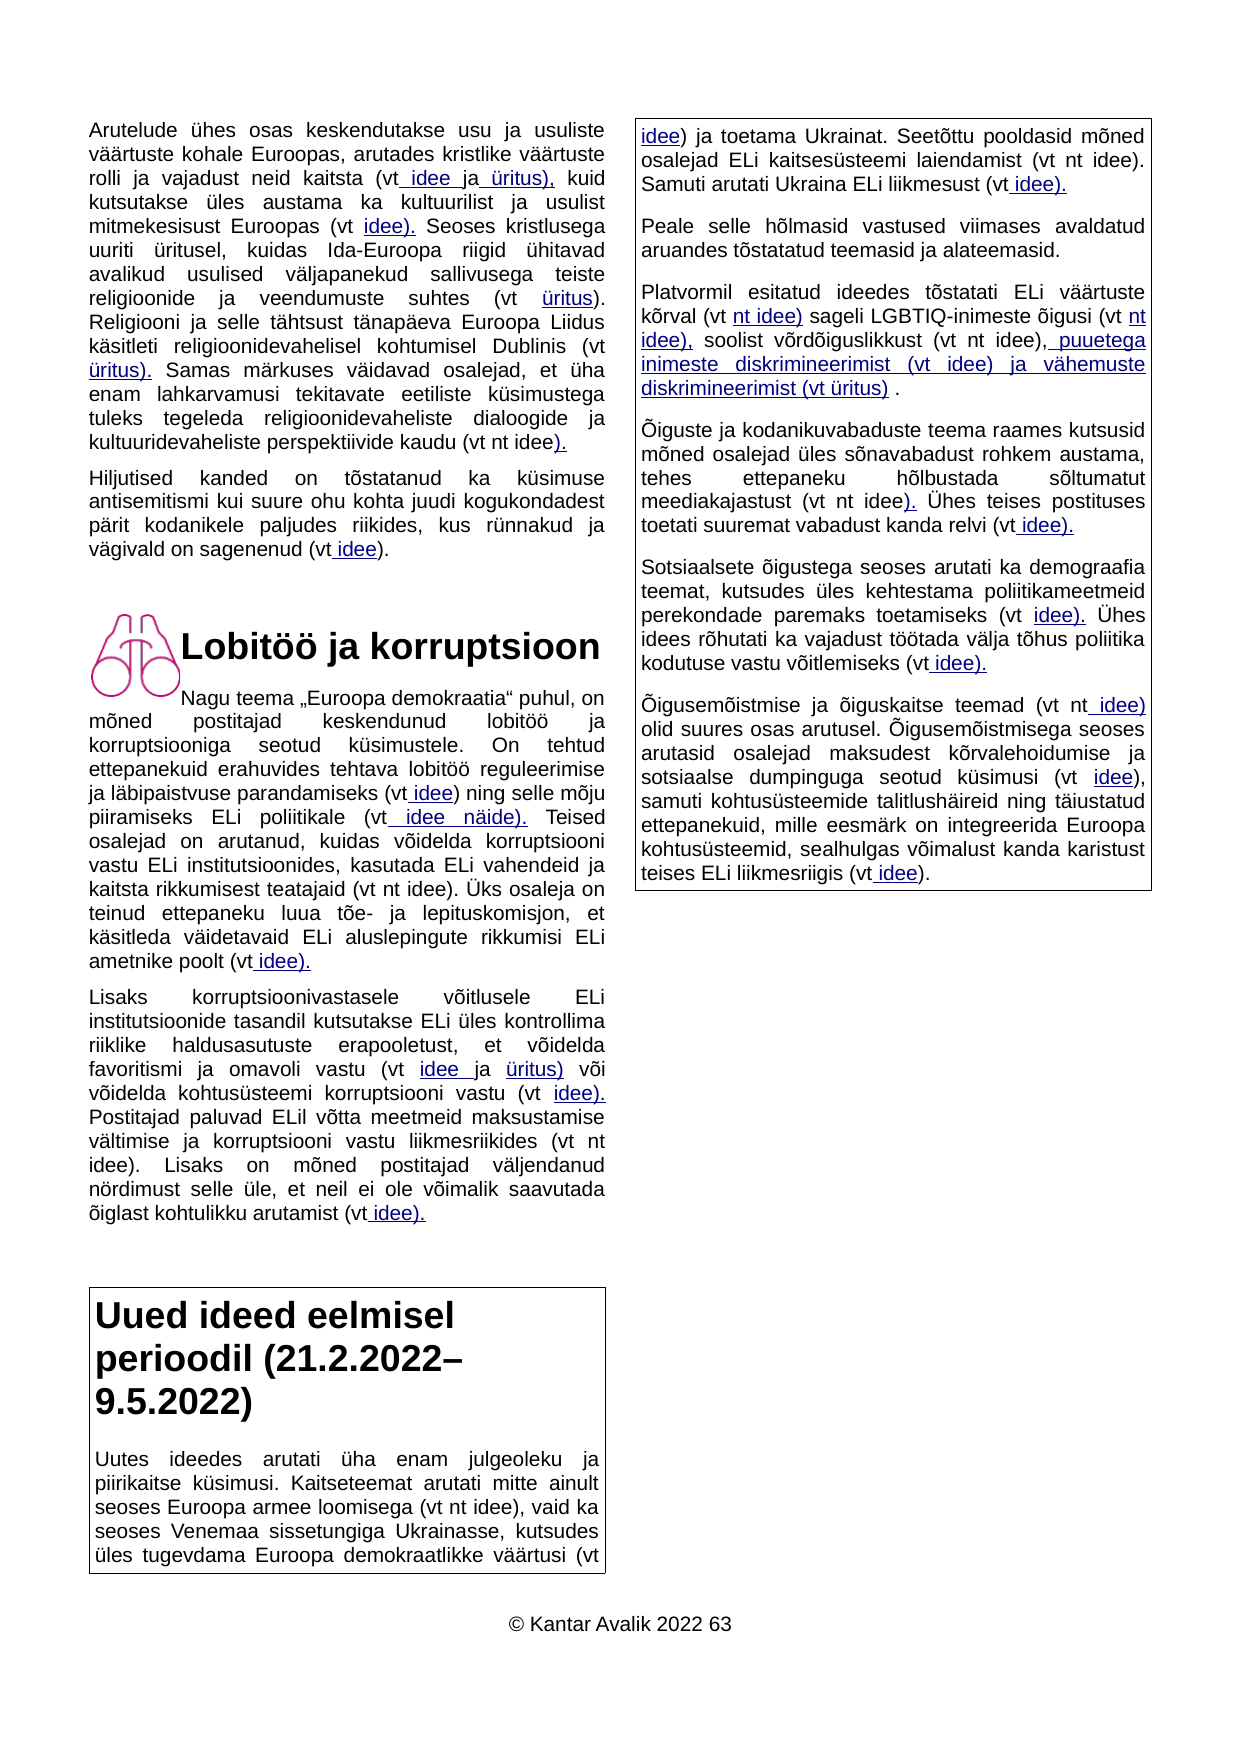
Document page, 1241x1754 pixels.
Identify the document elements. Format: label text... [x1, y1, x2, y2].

text Õigusemõistmise ja õiguskaitse teemad (vt nt idee) olid suures osas arutusel. Õigusemõistmisega seoses arutasid osalejad maksudest kõrvalehoidumise ja sotsiaalse dumpinguga seotud küsimusi (vt idee), samuti kohtusüsteemide talitlushäireid ning täiustatud ettepanekuid, mille eesmärk on integreerida Euroopa kohtusüsteemid, sealhulgas võimalust kanda karistust teises ELi liikmesriigis (vt idee). [636, 687, 1151, 890]
text Arutelude ühes osas keskendutakse usu ja usuliste väärtuste kohale Euroopas, arutades kristlike väärtuste rolli ja vajadust neid kaitsta (vt idee ja üritus), kuid kutsutakse üles austama ka kultuurilist ja usulist mitmekesisust Euroopas (vt idee). Seoses kristlusega uuriti üritusel, kuidas Ida-Euroopa riigid ühitavad avalikud usulised väljapanekud sallivusega teiste religioonide ja veendumuste suhtes (vt üritus). Religiooni ja selle tähtsust tänapäeva Euroopa Liidus käsitleti religioonidevahelisel kohtumisel Dublinis (vt üritus). Samas märkuses väidavad osalejad, et üha enam lahkarvamusi tekitavate eetiliste küsimustega tuleks tegeleda religioonidevaheliste dialoogide ja kultuuridevaheliste perspektiivide kaudu (vt nt idee). [88, 118, 605, 453]
subtitle Uued ideed eelmisel perioodil (21.2.2022–9.5.2022) [90, 1288, 605, 1428]
text Platvormil esitatud ideedes tõstatati ELi väärtuste kõrval (vt nt idee) sageli LGBTIQ-inimeste õigusi (vt nt idee), soolist võrdõiguslikkust (vt nt idee), puuetega inimeste diskrimineerimist (vt idee) ja vähemuste diskrimineerimist (vt üritus) . [636, 274, 1151, 406]
text Peale selle hõlmasid vastused viimases avaldatud aruandes tõstatatud teemasid ja alateemasid. [636, 208, 1151, 268]
text Õiguste ja kodanikuvabaduste teema raames kutsusid mõned osalejad üles sõnavabadust rohkem austama, tehes ettepaneku hõlbustada sõltumatut meediakajastust (vt nt idee). Ühes teises postituses toetati suuremat vabadust kanda relvi (vt idee). [636, 411, 1151, 543]
picture [91, 614, 181, 697]
text Nagu teema „Euroopa demokraatia“ puhul, on mõned postitajad keskendunud lobitöö ja korruptsiooniga seotud küsimustele. On tehtud ettepanekuid erahuvides tehtava lobitöö reguleerimise ja läbipaistvuse parandamiseks (vt idee) ning selle mõju piiramiseks ELi poliitikale (vt idee näide). Teised osalejad on arutanud, kuidas võidelda korruptsiooni vastu ELi institutsioonides, kasutada ELi vahendeid ja kaitsta rikkumisest teatajaid (vt nt idee). Üks osaleja on teinud ettepaneku luua tõe- ja lepituskomisjon, et käsitleda väidetavaid ELi aluslepingute rikkumisi ELi ametnike poolt (vt idee). [88, 685, 605, 973]
text Hiljutised kanded on tõstatanud ka küsimuse antisemitismi kui suure ohu kohta juudi kogukondadest pärit kodanikele paljudes riikides, kus rünnakud ja vägivald on sagenenud (vt idee). [88, 465, 605, 561]
text Sotsiaalsete õigustega seoses arutati ka demograafia teemat, kutsudes üles kehtestama poliitikameetmeid perekondade paremaks toetamiseks (vt idee). Ühes idees rõhutati ka vajadust töötada välja tõhus poliitika kodutuse vastu võitlemiseks (vt idee). [636, 549, 1151, 681]
text Uutes ideedes arutati üha enam julgeoleku ja piirikaitse küsimusi. Kaitseteemat arutati mitte ainult seoses Euroopa armee loomisega (vt nt idee), vaid ka seoses Venemaa sissetungiga Ukrainasse, kutsudes üles tugevdama Euroopa demokraatlikke väärtusi (vt [90, 1441, 605, 1573]
text Lisaks korruptsioonivastasele võitlusele ELi institutsioonide tasandil kutsutakse ELi üles kontrollima riiklike haldusasutuste erapooletust, et võidelda favoritismi ja omavoli vastu (vt idee ja üritus) või võidelda kohtusüsteemi korruptsiooni vastu (vt idee). Postitajad paluvad ELil võtta meetmeid maksustamise vältimise ja korruptsiooni vastu liikmesriikides (vt nt idee). Lisaks on mõned postitajad väljendanud nördimust selle üle, et neil ei ole võimalik saavutada õiglast kohtulikku arutamist (vt idee). [88, 985, 605, 1224]
subtitle Lobitöö ja korruptsioon [181, 624, 605, 667]
text idee) ja toetama Ukrainat. Seetõttu pooldasid mõned osalejad ELi kaitsesüsteemi laiendamist (vt nt idee). Samuti arutati Ukraina ELi liikmesust (vt idee). [636, 119, 1151, 202]
